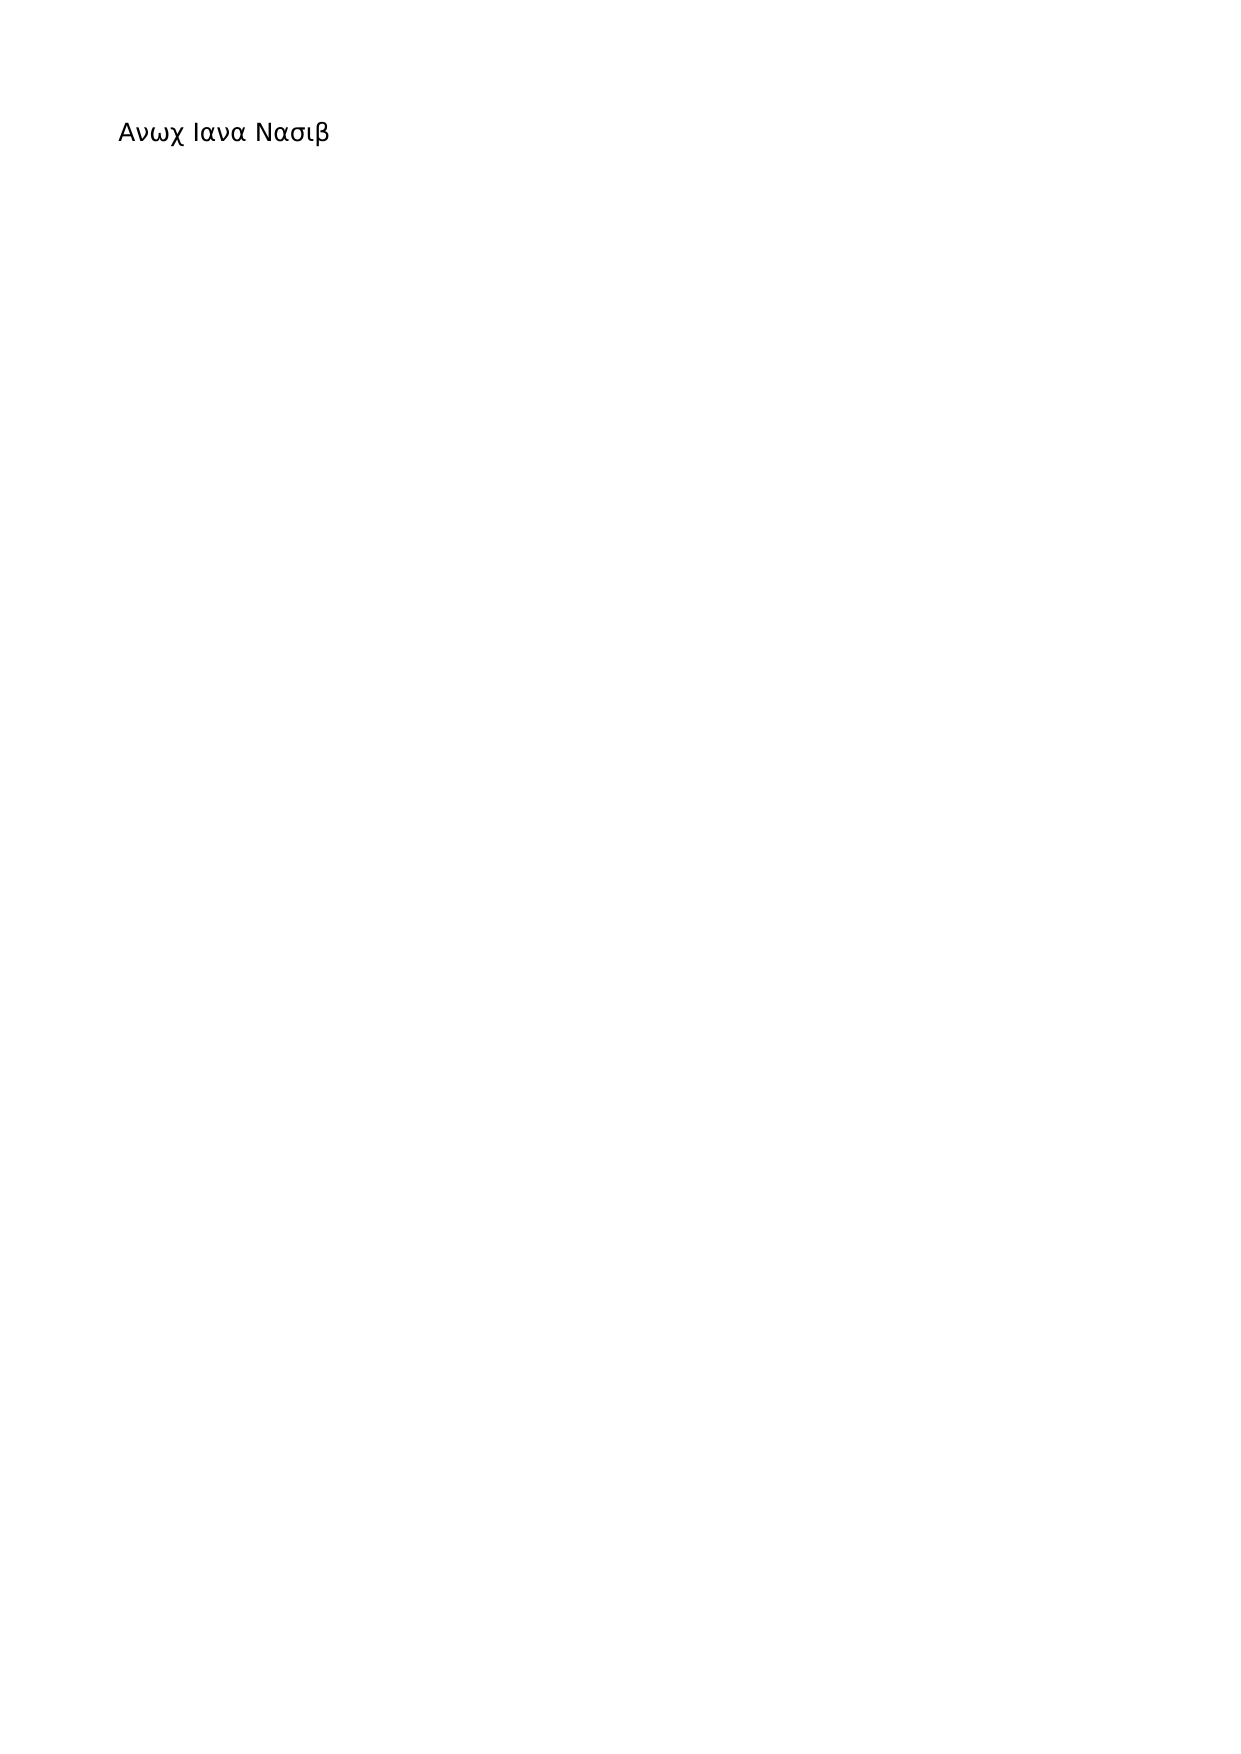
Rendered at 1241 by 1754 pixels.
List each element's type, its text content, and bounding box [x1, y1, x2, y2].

text Ανωχ Ιανα Νασιβ [118, 118, 1122, 147]
